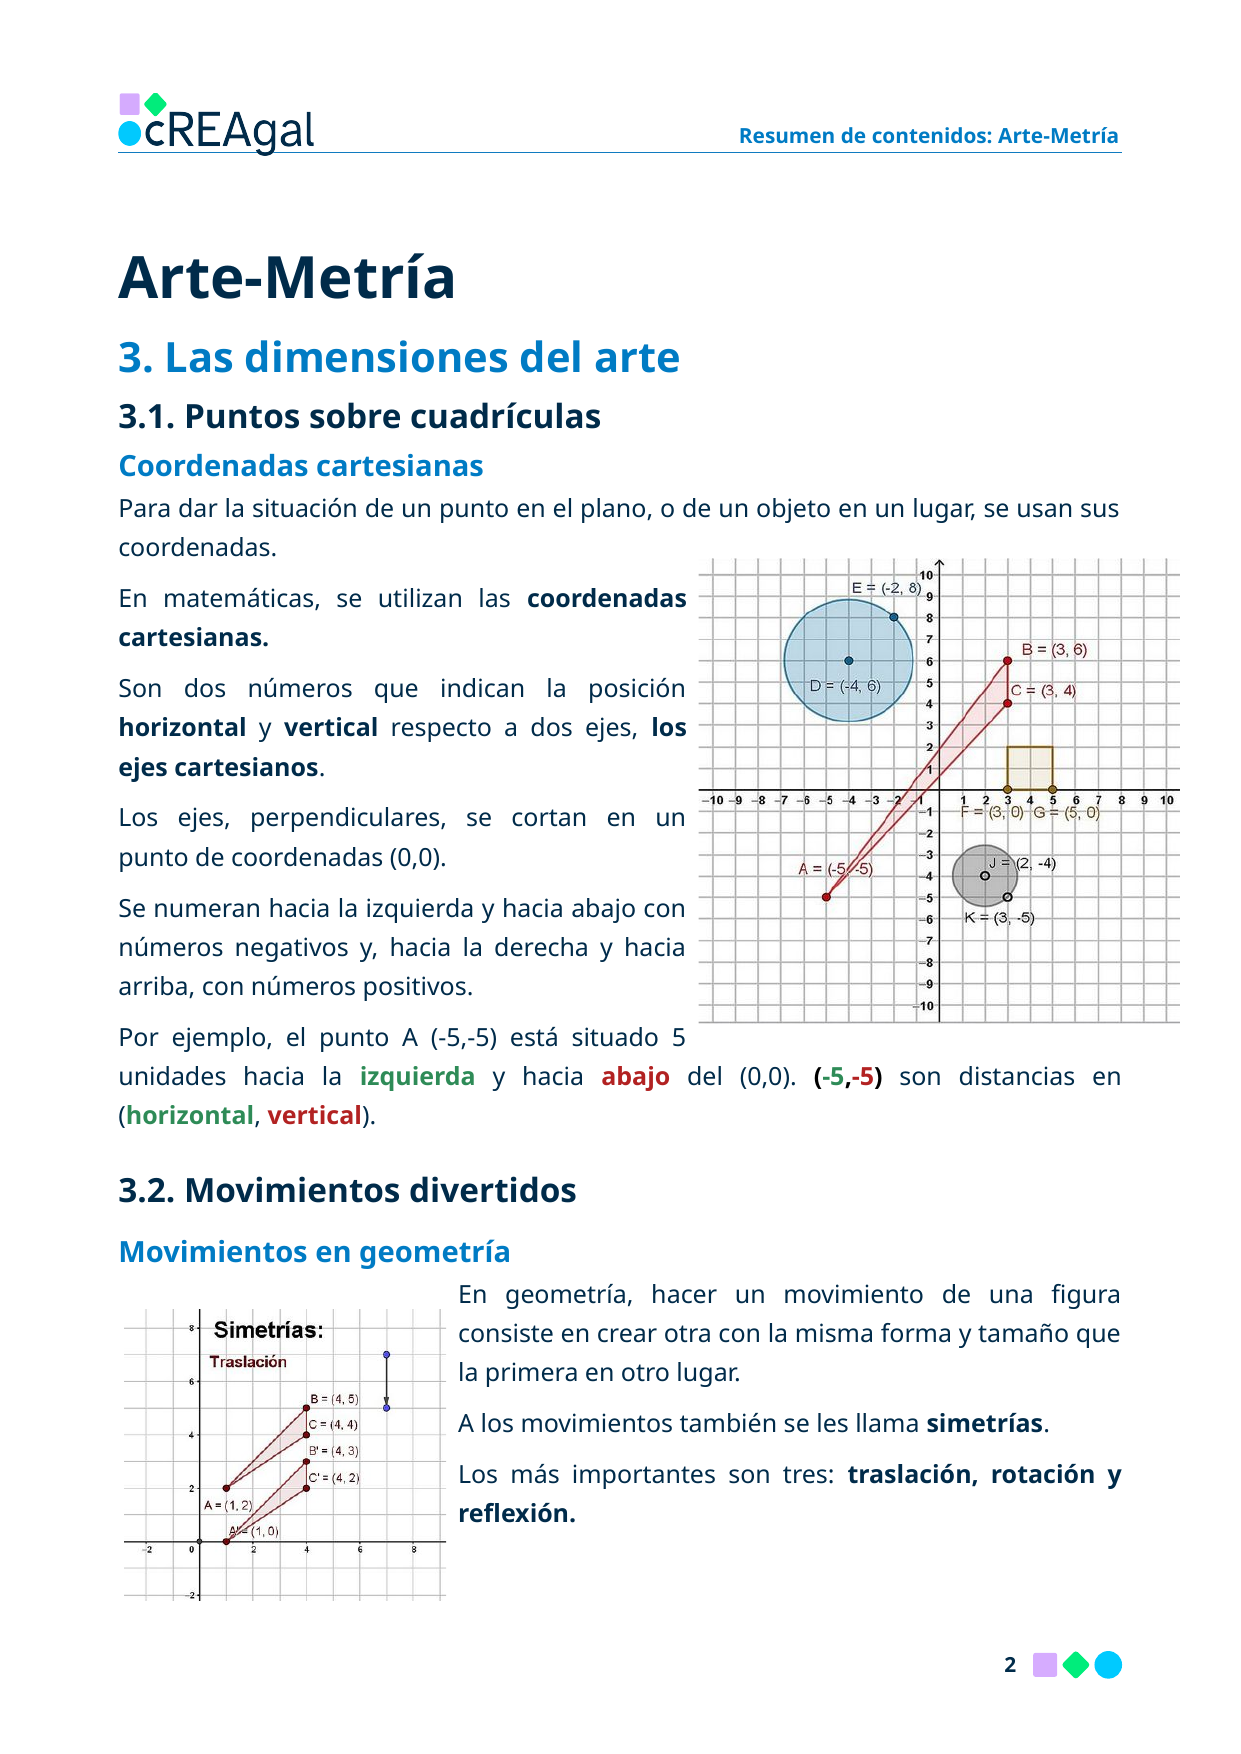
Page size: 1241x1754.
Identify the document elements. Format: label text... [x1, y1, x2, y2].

subtitle Movimientos en geometría [118, 1231, 1122, 1271]
text Los más importantes son tres: traslación, rotación y reflexión. [447, 1457, 1122, 1530]
subtitle 3.2. Movimientos divertidos [118, 1166, 1122, 1212]
subtitle Coordenadas cartesianas [118, 445, 1122, 485]
subtitle 3. Las dimensiones del arte [118, 328, 1122, 384]
text A los movimientos también se les llama simetrías. [447, 1406, 1122, 1440]
subtitle Arte-Metría [118, 236, 1122, 316]
text Por ejemplo, el punto A (-5,-5) está situado 5 unidades hacia la izquierda y hacia abajo del (0,0). (-5,-5) son distancias en (horizontal, vertical). [118, 1019, 1122, 1132]
picture [124, 1309, 447, 1601]
text En matemáticas, se utilizan las coordenadas cartesianas. [118, 581, 698, 654]
text Los ejes, perpendiculares, se cortan en un punto de coordenadas (0,0). [118, 800, 698, 873]
text En geometría, hacer un movimiento de una figura consiste en crear otra con la misma forma y tamaño que la primera en otro lugar. [118, 1277, 1122, 1389]
text Son dos números que indican la posición horizontal y vertical respecto a dos ejes, los ejes cartesianos. [118, 671, 698, 783]
subtitle 3.1. Puntos sobre cuadrículas [118, 393, 1122, 438]
text Se numeran hacia la izquierda y hacia abajo con números negativos y, hacia la derecha y hacia arriba, con números positivos. [118, 890, 698, 1003]
picture [698, 558, 1180, 1024]
picture [118, 93, 314, 156]
text Para dar la situación de un punto en el plano, o de un objeto en un lugar, se usan sus coordenadas. [118, 491, 1122, 564]
